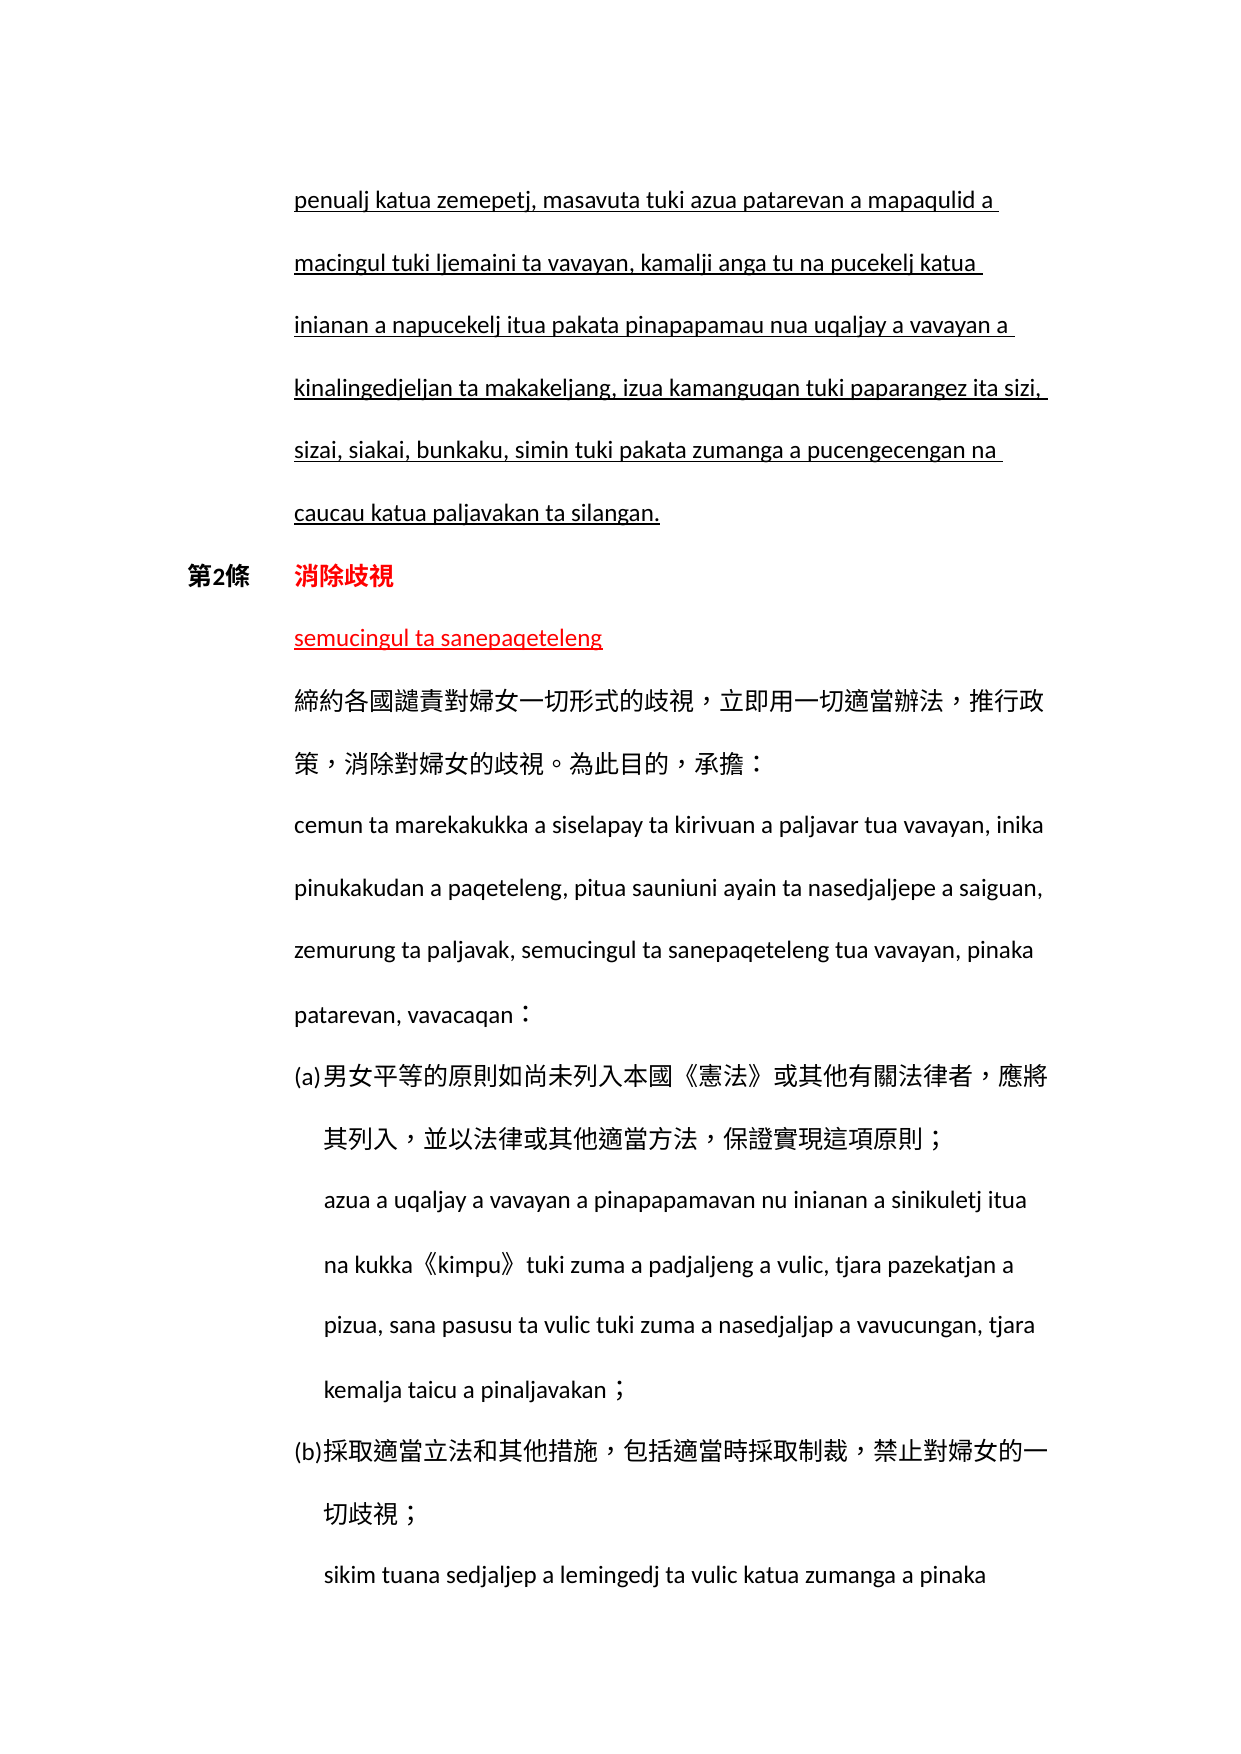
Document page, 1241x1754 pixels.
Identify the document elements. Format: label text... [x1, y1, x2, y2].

list 消除歧視 [187, 533, 1053, 596]
text penualj katua zemepetj, masavuta tuki azua patarevan a mapaqulid a macingul tuki ljemaini ta vavayan, kamalji anga tu na pucekelj katua inianan a napucekelj itua pakata pinapapamau nua uqaljay a vavayan a kinalingedjeljan ta makakeljang, izua kamanguqan tuki paparangez ita sizi, sizai, siakai, bunkaku, simin tuki pakata zumanga a pucengecengan na caucau katua paljavakan ta silangan. [294, 158, 1053, 533]
text semucingul ta sanepaqeteleng [294, 596, 1053, 658]
text 締約各國譴責對婦女一切形式的歧視，立即用一切適當辦法，推行政策，消除對婦女的歧視。為此目的，承擔： [294, 658, 1053, 783]
list 男女平等的原則如尚未列入本國《憲法》或其他有關法律者，應將其列入，並以法律或其他適當方法，保證實現這項原則； [294, 1033, 1053, 1158]
text cemun ta marekakukka a siselapay ta kirivuan a paljavar tua vavayan, inika pinukakudan a paqeteleng, pitua sauniuni ayain ta nasedjaljepe a saiguan, zemurung ta paljavak, semucingul ta sanepaqeteleng tua vavayan, pinaka patarevan, vavacaqan： [294, 783, 1053, 1033]
list 採取適當立法和其他措施，包括適當時採取制裁，禁止對婦女的一切歧視； [294, 1408, 1053, 1533]
text azua a uqaljay a vavayan a pinapapamavan nu inianan a sinikuletj itua na kukka《kimpu》tuki zuma a padjaljeng a vulic, tjara pazekatjan a pizua, sana pasusu ta vulic tuki zuma a nasedjaljap a vavucungan, tjara kemalja taicu a pinaljavakan； [323, 1158, 1053, 1408]
text sikim tuana sedjaljep a lemingedj ta vulic katua zumanga a pinaka [323, 1533, 1053, 1596]
